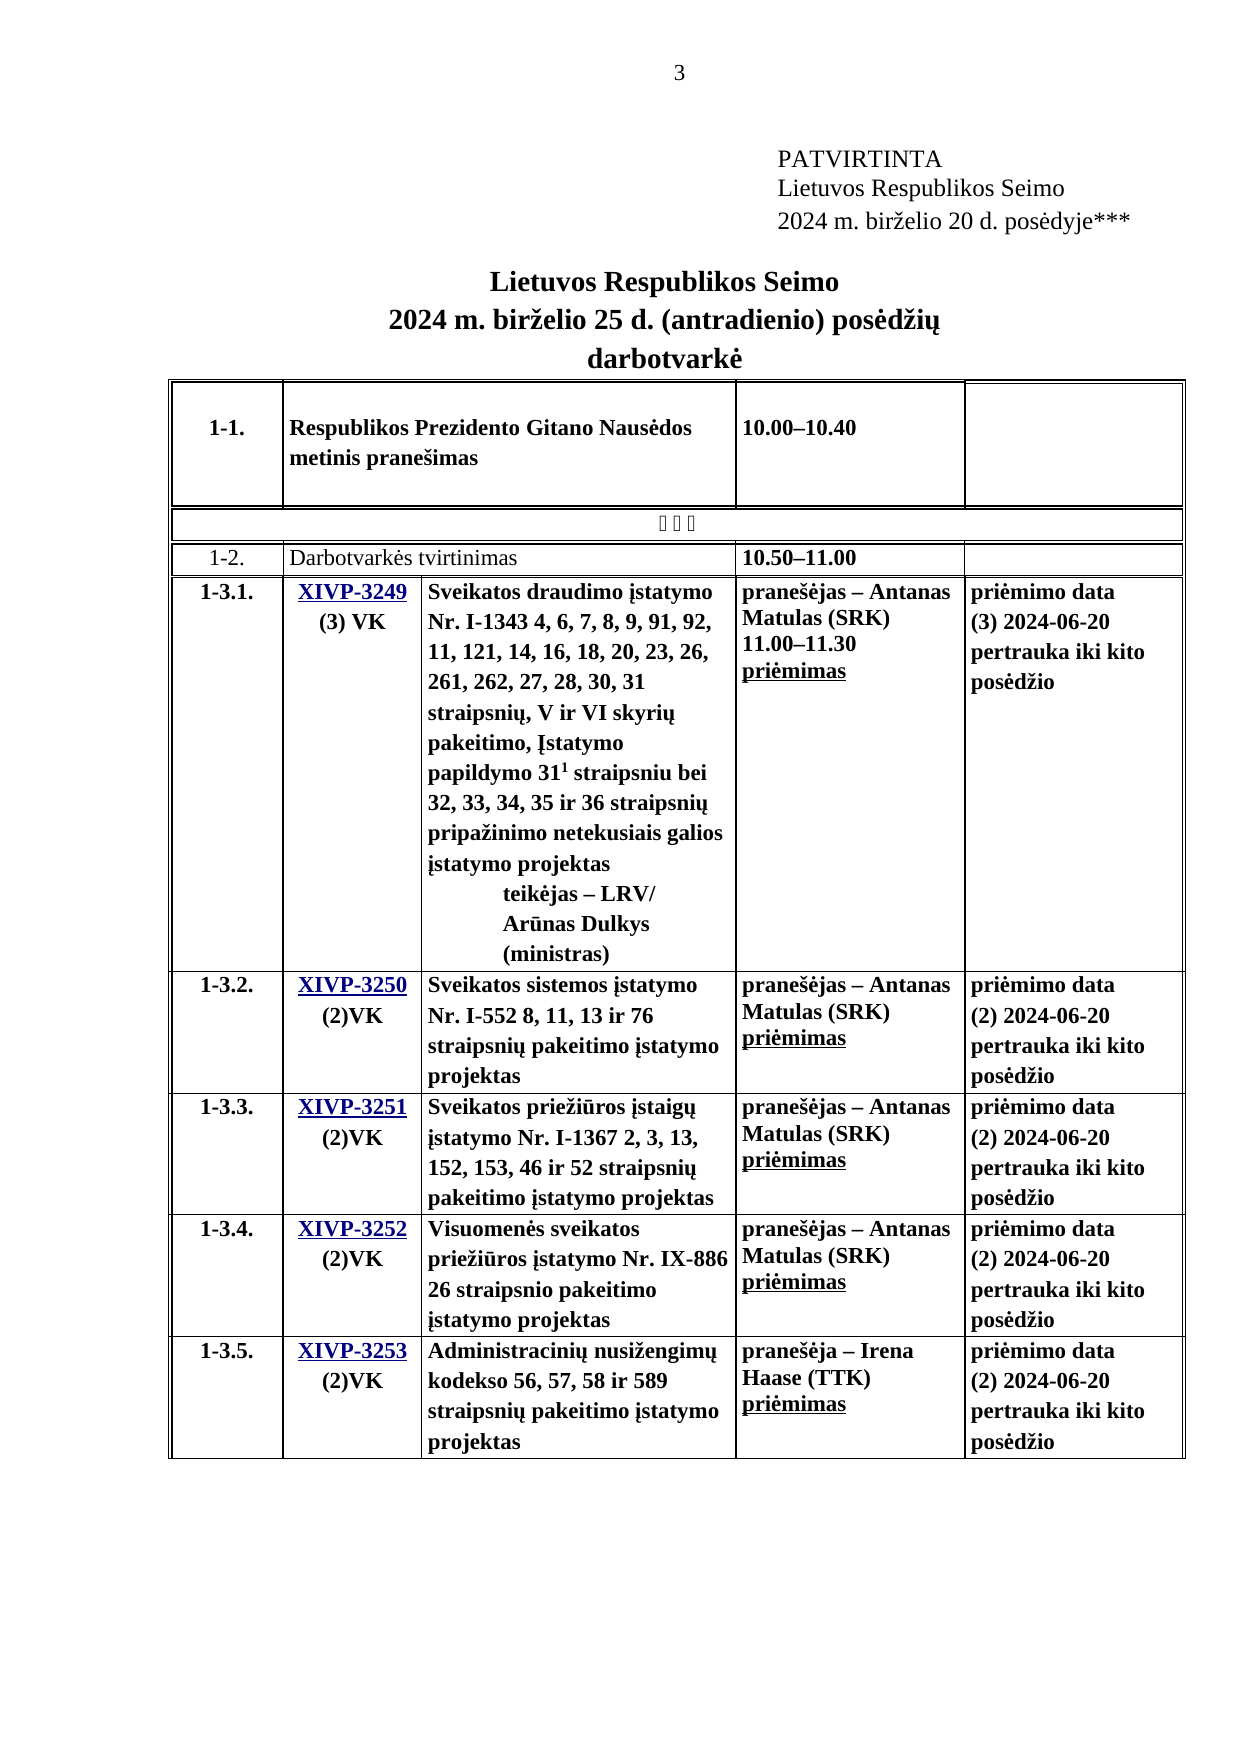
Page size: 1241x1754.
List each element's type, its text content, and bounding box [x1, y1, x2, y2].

table_cell Administracinių nusižengimų kodekso 56, 57, 58 ir 589 straipsnių pakeitimo įstatymo projektas [422, 1337, 735, 1458]
table_cell [1190, 505, 1240, 540]
table_cell [1186, 505, 1190, 540]
table_cell [1190, 971, 1240, 1092]
table_cell pranešėja – Irena Haase (TTK) priėmimas [737, 1337, 964, 1458]
table_header [966, 384, 1182, 505]
table_cell Sveikatos draudimo įstatymo Nr. I-1343 4, 6, 7, 8, 9, 91, 92, 11, 121, 14, 16, 18, 20, 23, 26, 261, 262, 27, 28, 30, 31 straipsnių, V ir VI skyrių pakeitimo, Įstatymo papildymo 311 straipsniu bei 32, 33, 34, 35 ir 36 straipsnių pripažinimo netekusiais galios įstatymo projektas teikėjas – LRV/ Arūnas Dulkys (ministras) [422, 578, 735, 971]
table_cell priėmimo data (2) 2024-06-20 pertrauka iki kito posėdžio [966, 1215, 1182, 1336]
text 2024 m. birželio 20 d. posėdyje*** [777, 206, 1152, 235]
table_cell priėmimo data (2) 2024-06-20 pertrauka iki kito posėdžio [966, 1094, 1182, 1214]
table_cell [1186, 540, 1190, 575]
table_cell [1190, 575, 1240, 971]
text 2024 m. birželio 25 d. (antradienio) posėdžių [177, 302, 1152, 336]
text Lietuvos Respublikos Seimo [177, 264, 1152, 297]
table_cell [1190, 1093, 1240, 1214]
table_cell Sveikatos priežiūros įstaigų įstatymo Nr. I-1367 2, 3, 13, 152, 153, 46 ir 52 straipsnių pakeitimo įstatymo projektas [422, 1094, 735, 1214]
table_cell [1190, 1336, 1240, 1458]
table_cell pranešėjas – Antanas Matulas (SRK) priėmimas [737, 1094, 964, 1214]
table_cell 1-3.3. [173, 1094, 282, 1214]
table_cell priėmimo data (2) 2024-06-20 pertrauka iki kito posėdžio [966, 972, 1182, 1092]
table_cell Darbotvarkės tvirtinimas [284, 545, 735, 575]
table_cell 1-2. [173, 545, 283, 575]
table_cell XIVP-3249 (3) VK [284, 578, 421, 971]
table_cell [1186, 1336, 1190, 1458]
table_cell 1-3.4. [173, 1215, 282, 1336]
text darbotvarkė [177, 341, 1152, 374]
text PATVIRTINTA [777, 144, 1152, 173]
table_cell XIVP-3252 (2)VK [284, 1215, 421, 1336]
table_cell 1-3.1. [173, 578, 282, 971]
table_cell pranešėjas – Antanas Matulas (SRK) 11.00–11.30 priėmimas [737, 578, 964, 971]
table_cell [965, 545, 1182, 575]
table_header 10.00–10.40 [737, 383, 964, 505]
table_cell [1186, 1214, 1190, 1336]
table_cell [1186, 1093, 1190, 1214]
table_header 1-1. [173, 383, 282, 505]
table_cell pranešėjas – Antanas Matulas (SRK) priėmimas [737, 1215, 964, 1336]
text Lietuvos Respublikos Seimo [777, 173, 1152, 202]
table_cell XIVP-3251 (2)VK [284, 1094, 421, 1214]
table_cell priėmimo data (3) 2024-06-20 pertrauka iki kito posėdžio [966, 578, 1182, 971]
table_cell priėmimo data (2) 2024-06-20 pertrauka iki kito posėdžio [966, 1337, 1182, 1458]
table_cell    [173, 510, 1182, 540]
table_cell [1190, 540, 1240, 575]
table_cell [1186, 971, 1190, 1092]
table_cell Visuomenės sveikatos priežiūros įstatymo Nr. IX-886 26 straipsnio pakeitimo įstatymo projektas [422, 1215, 735, 1336]
table_cell Sveikatos sistemos įstatymo Nr. I-552 8, 11, 13 ir 76 straipsnių pakeitimo įstatymo projektas [422, 972, 735, 1092]
table_header [1190, 379, 1240, 505]
table_cell XIVP-3253 (2)VK [284, 1337, 421, 1458]
table_header Respublikos Prezidento Gitano Nausėdos metinis pranešimas [284, 383, 735, 505]
table_cell pranešėjas – Antanas Matulas (SRK) priėmimas [737, 972, 964, 1092]
table_cell 10.50–11.00 [736, 545, 964, 575]
table_cell [1186, 575, 1190, 971]
table_cell XIVP-3250 (2)VK [284, 972, 421, 1092]
table_cell 1-3.5. [173, 1337, 282, 1458]
table_header [1186, 379, 1190, 505]
table_cell 1-3.2. [173, 972, 282, 1092]
table_cell [1190, 1214, 1240, 1336]
